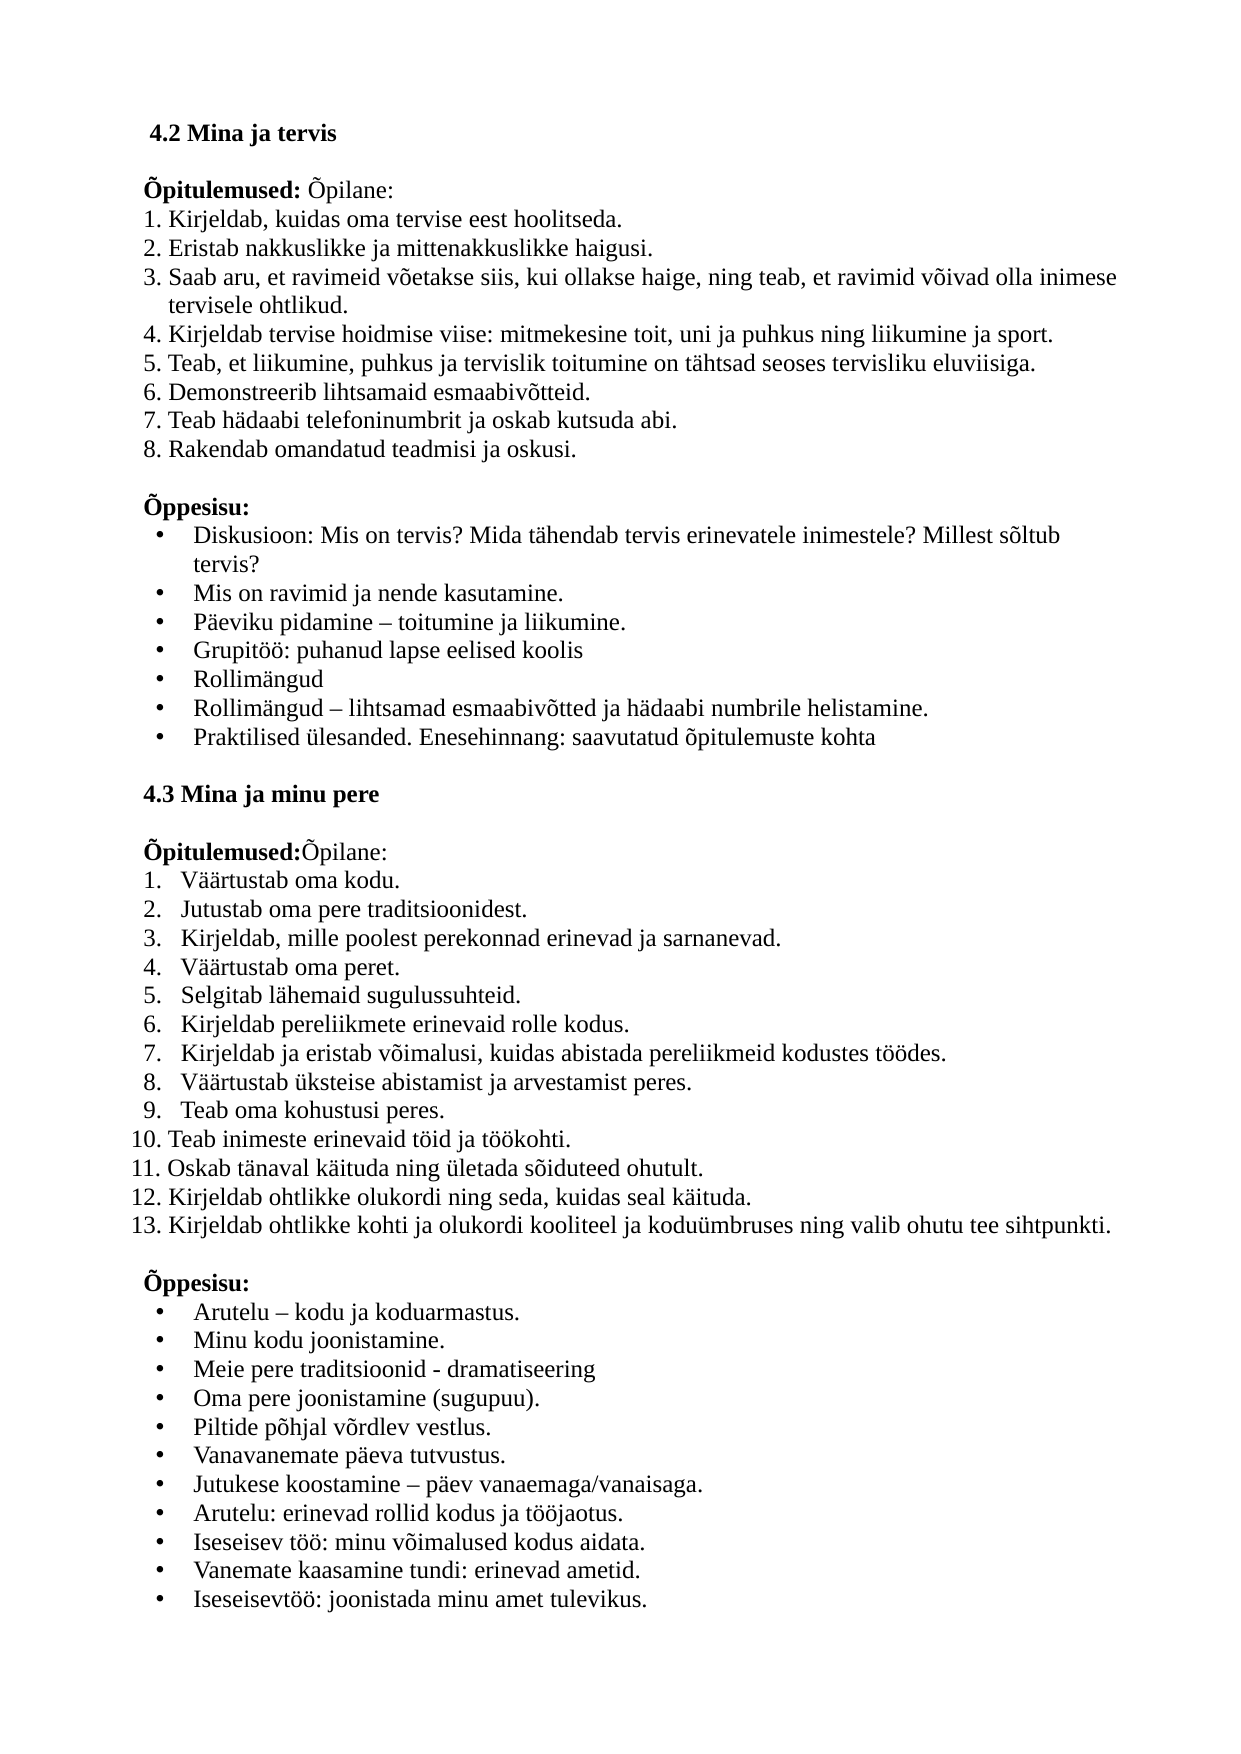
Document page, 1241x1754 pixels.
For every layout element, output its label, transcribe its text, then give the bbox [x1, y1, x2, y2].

list Diskusioon: Mis on tervis? Mida tähendab tervis erinevatele inimestele? Millest sõltub tervis? [156, 521, 1122, 578]
text tervisele ohtlikud. [118, 291, 1122, 319]
text 6. Kirjeldab pereliikmete erinevaid rolle kodus. [118, 1009, 1122, 1038]
text 12. Kirjeldab ohtlikke olukordi ning seda, kuidas seal käituda. [118, 1182, 1122, 1211]
list Iseseisev töö: minu võimalused kodus aidata. [156, 1527, 1122, 1556]
text 4. Kirjeldab tervise hoidmise viise: mitmekesine toit, uni ja puhkus ning liikumine ja sport. [118, 319, 1122, 348]
list Piltide põhjal võrdlev vestlus. [156, 1412, 1122, 1441]
text 2. Jutustab oma pere traditsioonidest. [118, 894, 1122, 923]
list Praktilised ülesanded. Enesehinnang: saavutatud õpitulemuste kohta [156, 722, 1122, 751]
text 3. Kirjeldab, mille poolest perekonnad erinevad ja sarnanevad. [118, 923, 1122, 952]
text 5. Selgitab lähemaid sugulussuhteid. [118, 981, 1122, 1009]
text Õppesisu: [118, 1268, 1122, 1297]
list Oma pere joonistamine (sugupuu). [156, 1383, 1122, 1412]
list Iseseisevtöö: joonistada minu amet tulevikus. [156, 1584, 1122, 1613]
text 4.3 Mina ja minu pere [118, 779, 1122, 808]
list Grupitöö: puhanud lapse eelised koolis [156, 636, 1122, 664]
list Päeviku pidamine – toitumine ja liikumine. [156, 607, 1122, 636]
list Vanavanemate päeva tutvustus. [156, 1441, 1122, 1469]
text Õppesisu: [118, 492, 1122, 521]
text 1. Väärtustab oma kodu. [118, 866, 1122, 894]
text 5. Teab, et liikumine, puhkus ja tervislik toitumine on tähtsad seoses tervisliku eluviisiga. [118, 348, 1122, 377]
text 3. Saab aru, et ravimeid võetakse siis, kui ollakse haige, ning teab, et ravimid võivad olla inimese [118, 262, 1122, 291]
text 7. Teab hädaabi telefoninumbrit ja oskab kutsuda abi. [118, 406, 1122, 434]
list Minu kodu joonistamine. [156, 1326, 1122, 1354]
list Arutelu: erinevad rollid kodus ja tööjaotus. [156, 1498, 1122, 1527]
text 4. Väärtustab oma peret. [118, 952, 1122, 981]
text 10. Teab inimeste erinevaid töid ja töökohti. [118, 1124, 1122, 1153]
text 13. Kirjeldab ohtlikke kohti ja olukordi kooliteel ja koduümbruses ning valib ohutu tee sihtpunkti. [118, 1211, 1122, 1239]
text 11. Oskab tänaval käituda ning ületada sõiduteed ohutult. [118, 1153, 1122, 1182]
text 7. Kirjeldab ja eristab võimalusi, kuidas abistada pereliikmeid kodustes töödes. [118, 1038, 1122, 1067]
list Mis on ravimid ja nende kasutamine. [156, 578, 1122, 607]
text 8. Rakendab omandatud teadmisi ja oskusi. [118, 434, 1122, 463]
text 6. Demonstreerib lihtsamaid esmaabivõtteid. [118, 377, 1122, 406]
text Õpitulemused:Õpilane: [118, 837, 1122, 866]
list Jutukese koostamine – päev vanaemaga/vanaisaga. [156, 1469, 1122, 1498]
list Vanemate kaasamine tundi: erinevad ametid. [156, 1556, 1122, 1584]
text 4.2 Mina ja tervis [118, 118, 1122, 147]
text 1. Kirjeldab, kuidas oma tervise eest hoolitseda. [118, 204, 1122, 233]
text Õpitulemused: Õpilane: [118, 176, 1122, 204]
text 9. Teab oma kohustusi peres. [118, 1096, 1122, 1124]
list Rollimängud [156, 664, 1122, 693]
text 8. Väärtustab üksteise abistamist ja arvestamist peres. [118, 1067, 1122, 1096]
list Meie pere traditsioonid - dramatiseering [156, 1354, 1122, 1383]
list Arutelu – kodu ja koduarmastus. [156, 1297, 1122, 1326]
text 2. Eristab nakkuslikke ja mittenakkuslikke haigusi. [118, 233, 1122, 262]
list Rollimängud – lihtsamad esmaabivõtted ja hädaabi numbrile helistamine. [156, 693, 1122, 722]
